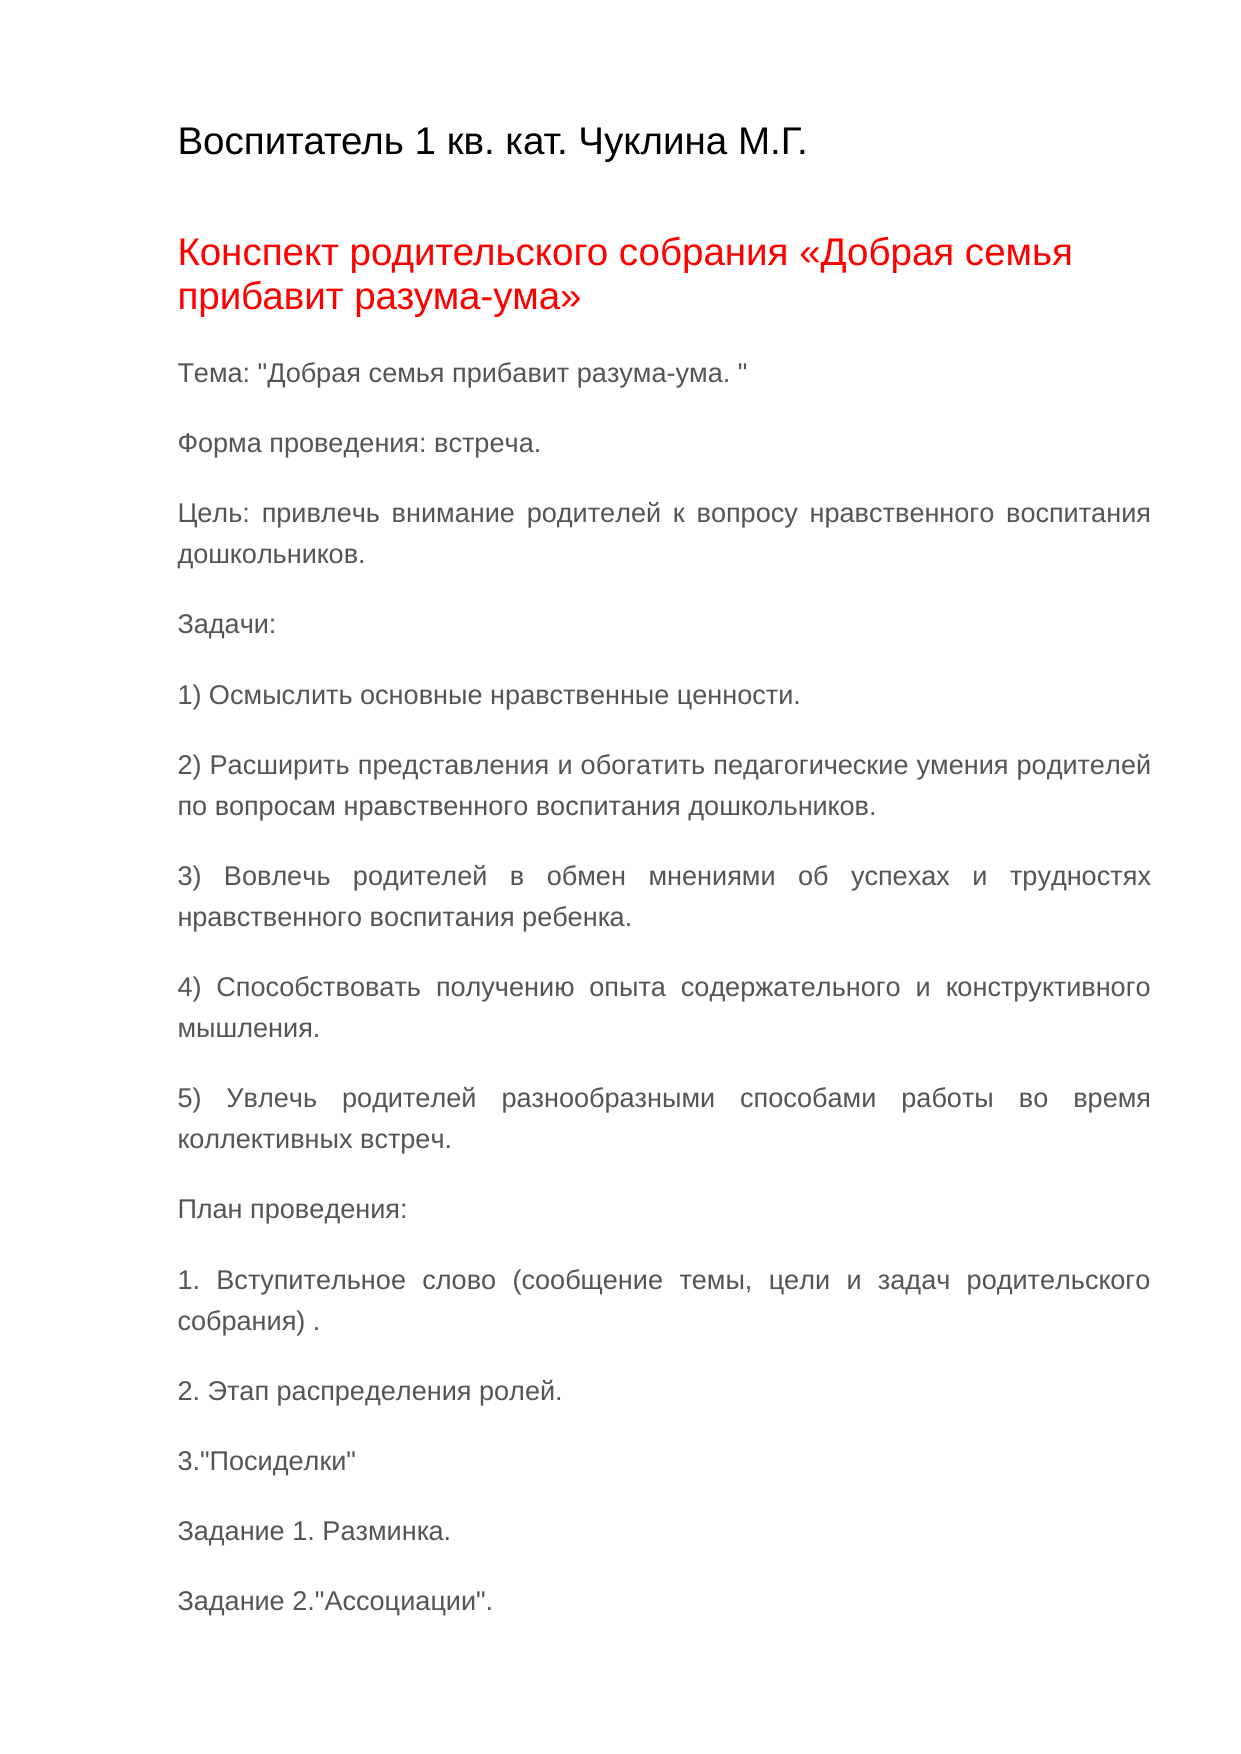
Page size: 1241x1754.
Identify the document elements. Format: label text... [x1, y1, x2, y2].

text 1. Вступительное слово (сообщение темы, цели и задач родительского собрания) . [177, 1254, 1152, 1336]
text 5) Увлечь родителей разнообразными способами работы во время коллективных встреч. [177, 1073, 1152, 1154]
text 2. Этап распределения ролей. [177, 1365, 1152, 1406]
text 3) Вовлечь родителей в обмен мнениями об успехах и трудностях нравственного воспитания ребенка. [177, 850, 1152, 932]
text 1) Осмыслить основные нравственные ценности. [177, 669, 1152, 710]
text Задание 1. Разминка. [177, 1506, 1152, 1546]
text Тема: "Добрая семья прибавит разума-ума. " [177, 347, 1152, 388]
text Форма проведения: встреча. [177, 417, 1152, 458]
text Задание 2."Ассоциации". [177, 1576, 1152, 1617]
text План проведения: [177, 1184, 1152, 1225]
text 4) Способствовать получению опыта содержательного и конструктивного мышления. [177, 961, 1152, 1043]
text Задачи: [177, 599, 1152, 640]
text 3."Посиделки" [177, 1435, 1152, 1476]
text Цель: привлечь внимание родителей к вопросу нравственного воспитания дошкольников. [177, 488, 1152, 569]
subtitle Конспект родительского собрания «Добрая семья прибавит разума-ума» [177, 229, 1152, 318]
subtitle Воспитатель 1 кв. кат. Чуклина М.Г. [177, 118, 1152, 162]
text 2) Расширить представления и обогатить педагогические умения родителей по вопросам нравственного воспитания дошкольников. [177, 739, 1152, 821]
